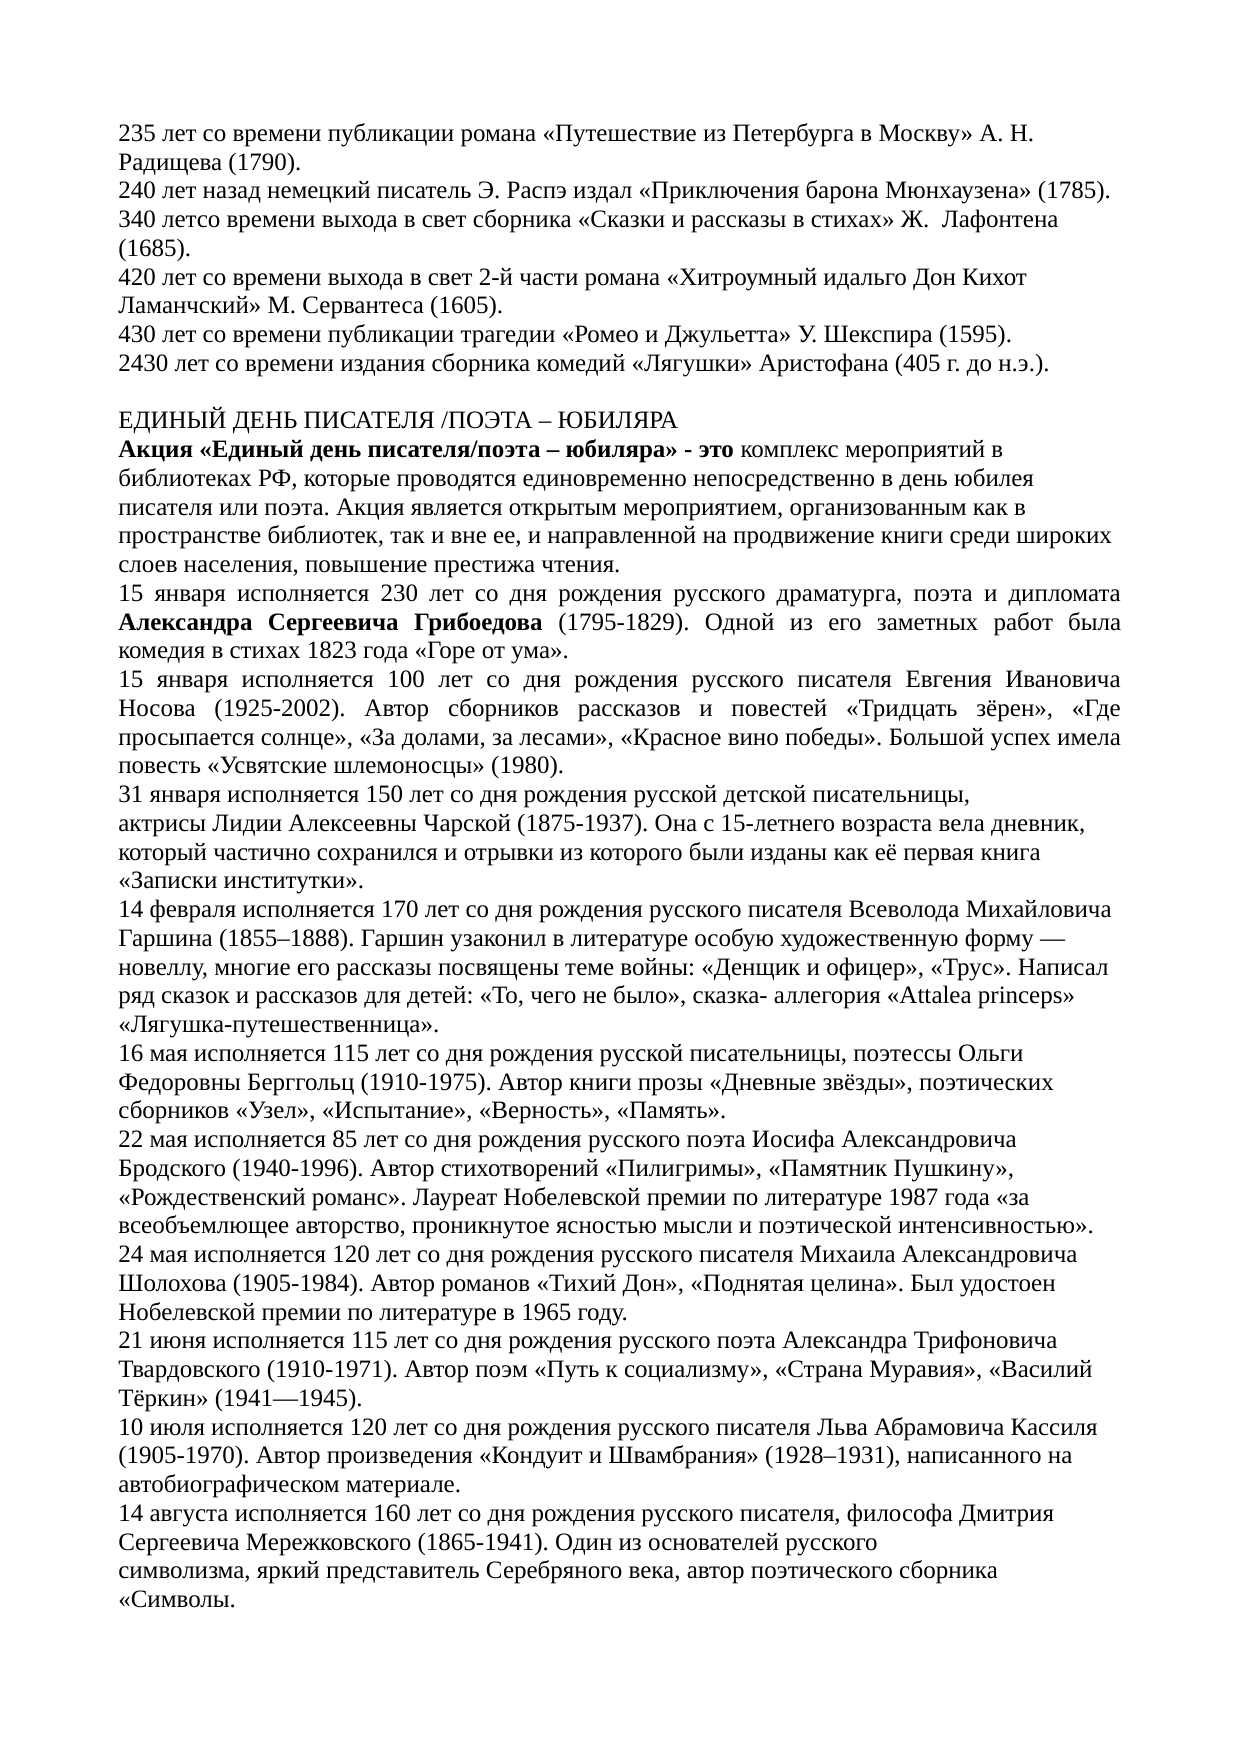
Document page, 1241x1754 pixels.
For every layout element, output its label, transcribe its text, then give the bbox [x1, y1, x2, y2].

text Акция «Единый день писателя/поэта – юбиляра» - это комплекс мероприятий в библиотеках РФ, которые проводятся единовременно непосредственно в день юбилея писателя или поэта. Акция является открытым мероприятием, организованным как в пространстве библиотек, так и вне ее, и направленной на продвижение книги среди широких [118, 434, 1122, 549]
text 2430 лет со времени издания сборника комедий «Лягушки» Аристофана (405 г. до н.э.). [118, 348, 1122, 377]
text 420 лет со времени выхода в свет 2-й части романа «Хитроумный идальго Дон Кихот Ламанчский» М. Сервантеса (1605). [118, 262, 1122, 319]
text который частично сохранился и отрывки из которого были изданы как её первая книга [118, 837, 1122, 866]
text 10 июля исполняется 120 лет со дня рождения русского писателя Льва Абрамовича Кассиля (1905-1970). Автор произведения «Кондуит и Швамбрания» (1928–1931), написанного на автобиографическом материале. [118, 1412, 1122, 1498]
text 430 лет со времени публикации трагедии «Ромео и Джульетта» У. Шекспира (1595). [118, 319, 1122, 348]
text ЕДИНЫЙ ДЕНЬ ПИСАТЕЛЯ /ПОЭТА – ЮБИЛЯРА [118, 406, 1122, 434]
text всеобъемлющее авторство, проникнутое ясностью мысли и поэтической интенсивностью». [118, 1211, 1122, 1239]
text сборников «Узел», «Испытание», «Верность», «Память». [118, 1096, 1122, 1124]
text «Рождественский романс». Лауреат Нобелевской премии по литературе 1987 года «за [118, 1182, 1122, 1211]
text 31 января исполняется 150 лет со дня рождения русской детской писательницы, [118, 779, 1122, 808]
text 24 мая исполняется 120 лет со дня рождения русского писателя Михаила Александровича Шолохова (1905-1984). Автор романов «Тихий Дон», «Поднятая целина». Был удостоен Нобелевской премии по литературе в 1965 году. [118, 1239, 1122, 1326]
text 16 мая исполняется 115 лет со дня рождения русской писательницы, поэтессы Ольги Федоровны Берггольц (1910-1975). Автор книги прозы «Дневные звёзды», поэтических [118, 1038, 1122, 1096]
text 340 летсо времени выхода в свет сборника «Сказки и рассказы в стихах» Ж. Лафонтена (1685). [118, 204, 1122, 262]
text слоев населения, повышение престижа чтения. [118, 549, 1122, 578]
text 240 лет назад немецкий писатель Э. Распэ издал «Приключения барона Мюнхаузена» (1785). [118, 176, 1122, 204]
text символизма, яркий представитель Серебряного века, автор поэтического сборника «Символы. [118, 1556, 1122, 1613]
text актрисы Лидии Алексеевны Чарской (1875-1937). Она с 15-летнего возраста вела дневник, [118, 808, 1122, 837]
text 15 января исполняется 230 лет со дня рождения русского драматурга, поэта и дипломата Александра Сергеевича Грибоедова (1795-1829). Одной из его заметных работ была комедия в стихах 1823 года «Горе от ума». [118, 578, 1122, 664]
text 21 июня исполняется 115 лет со дня рождения русского поэта Александра Трифоновича Твардовского (1910-1971). Автор поэм «Путь к социализму», «Страна Муравия», «Василий Тёркин» (1941—1945). [118, 1326, 1122, 1412]
text 15 января исполняется 100 лет со дня рождения русского писателя Евгения Ивановича Носова (1925-2002). Автор сборников рассказов и повестей «Тридцать зёрен», «Где просыпается солнце», «За долами, за лесами», «Красное вино победы». Большой успех имела повесть «Усвятские шлемоносцы» (1980). [118, 664, 1122, 779]
text 14 февраля исполняется 170 лет со дня рождения русского писателя Всеволода Михайловича Гаршина (1855–1888). Гаршин узаконил в литературе особую художественную форму — новеллу, многие его рассказы посвящены теме войны: «Денщик и офицер», «Трус». Написал ряд сказок и рассказов для детей: «То, чего не было», сказка- аллегория «Attalea princeps» «Лягушка-путешественница». [118, 894, 1122, 1038]
text 22 мая исполняется 85 лет со дня рождения русского поэта Иосифа Александровича Бродского (1940-1996). Автор стихотворений «Пилигримы», «Памятник Пушкину», [118, 1124, 1122, 1182]
text «Записки институтки». [118, 866, 1122, 894]
text 235 лет со времени публикации романа «Путешествие из Петербурга в Москву» А. Н. Радищева (1790). [118, 118, 1122, 176]
text 14 августа исполняется 160 лет со дня рождения русского писателя, философа Дмитрия Сергеевича Мережковского (1865-1941). Один из основателей русского [118, 1498, 1122, 1556]
